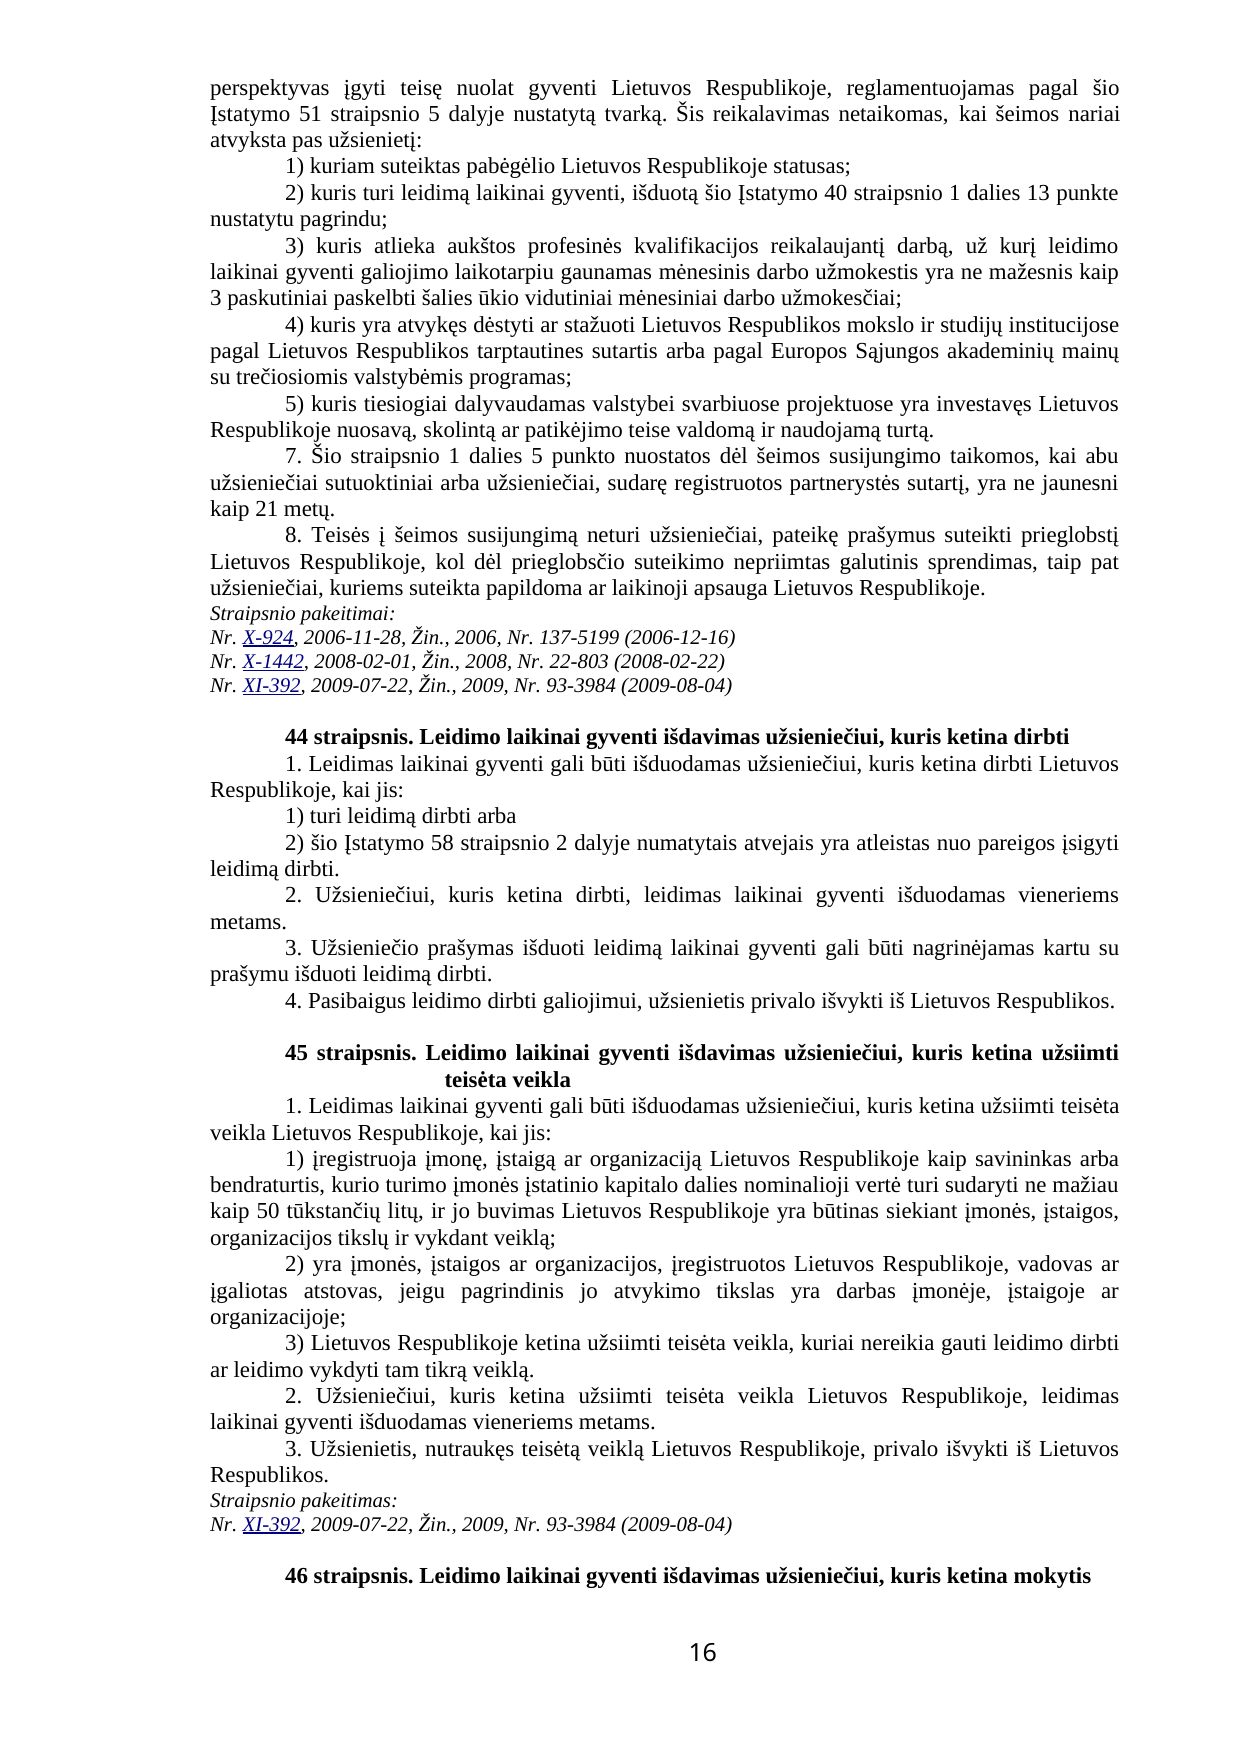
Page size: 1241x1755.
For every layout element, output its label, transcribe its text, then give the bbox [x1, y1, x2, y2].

text 2) yra įmonės, įstaigos ar organizacijos, įregistruotos Lietuvos Respublikoje, vadovas ar įgaliotas atstovas, jeigu pagrindinis jo atvykimo tikslas yra darbas įmonėje, įstaigoje ar organizacijoje; [210, 1250, 1120, 1329]
text 2. Užsieniečiui, kuris ketina užsiimti teisėta veikla Lietuvos Respublikoje, leidimas laikinai gyventi išduodamas vieneriems metams. [210, 1382, 1120, 1435]
text 2) šio Įstatymo 58 straipsnio 2 dalyje numatytais atvejais yra atleistas nuo pareigos įsigyti leidimą dirbti. [210, 829, 1120, 881]
text 3) Lietuvos Respublikoje ketina užsiimti teisėta veikla, kuriai nereikia gauti leidimo dirbti ar leidimo vykdyti tam tikrą veiklą. [210, 1329, 1120, 1382]
text 1. Leidimas laikinai gyventi gali būti išduodamas užsieniečiui, kuris ketina užsiimti teisėta veikla Lietuvos Respublikoje, kai jis: [210, 1092, 1120, 1145]
text 45 straipsnis. Leidimo laikinai gyventi išdavimas užsieniečiui, kuris ketina užsiimti teisėta veikla [285, 1039, 1120, 1092]
text perspektyvas įgyti teisę nuolat gyventi Lietuvos Respublikoje, reglamentuojamas pagal šio Įstatymo 51 straipsnio 5 dalyje nustatytą tvarką. Šis reikalavimas netaikomas, kai šeimos nariai atvyksta pas užsienietį: [210, 73, 1120, 153]
text Straipsnio pakeitimai: [210, 601, 1120, 625]
text Straipsnio pakeitimas: [210, 1487, 1120, 1512]
text Nr. XI-392, 2009-07-22, Žin., 2009, Nr. 93-3984 (2009-08-04) [210, 1512, 1120, 1536]
text Nr. X-924, 2006-11-28, Žin., 2006, Nr. 137-5199 (2006-12-16) [210, 625, 1120, 649]
text Nr. X-1442, 2008-02-01, Žin., 2008, Nr. 22-803 (2008-02-22) [210, 649, 1120, 673]
text 8. Teisės į šeimos susijungimą neturi užsieniečiai, pateikę prašymus suteikti prieglobstį Lietuvos Respublikoje, kol dėl prieglobsčio suteikimo nepriimtas galutinis sprendimas, taip pat užsieniečiai, kuriems suteikta papildoma ar laikinoji apsauga Lietuvos Respublikoje. [210, 522, 1120, 601]
text 4) kuris yra atvykęs dėstyti ar stažuoti Lietuvos Respublikos mokslo ir studijų institucijose pagal Lietuvos Respublikos tarptautines sutartis arba pagal Europos Sąjungos akademinių mainų su trečiosiomis valstybėmis programas; [210, 311, 1120, 390]
text 46 straipsnis. Leidimo laikinai gyventi išdavimas užsieniečiui, kuris ketina mokytis [285, 1562, 1120, 1588]
text 3. Užsieniečio prašymas išduoti leidimą laikinai gyventi gali būti nagrinėjamas kartu su prašymu išduoti leidimą dirbti. [210, 934, 1120, 987]
text 1) įregistruoja įmonę, įstaigą ar organizaciją Lietuvos Respublikoje kaip savininkas arba bendraturtis, kurio turimo įmonės įstatinio kapitalo dalies nominalioji vertė turi sudaryti ne mažiau kaip 50 tūkstančių litų, ir jo buvimas Lietuvos Respublikoje yra būtinas siekiant įmonės, įstaigos, organizacijos tikslų ir vykdant veiklą; [210, 1145, 1120, 1250]
text 3) kuris atlieka aukštos profesinės kvalifikacijos reikalaujantį darbą, už kurį leidimo laikinai gyventi galiojimo laikotarpiu gaunamas mėnesinis darbo užmokestis yra ne mažesnis kaip 3 paskutiniai paskelbti šalies ūkio vidutiniai mėnesiniai darbo užmokesčiai; [210, 232, 1120, 311]
text 7. Šio straipsnio 1 dalies 5 punkto nuostatos dėl šeimos susijungimo taikomos, kai abu užsieniečiai sutuoktiniai arba užsieniečiai, sudarę registruotos partnerystės sutartį, yra ne jaunesni kaip 21 metų. [210, 442, 1120, 522]
text Nr. XI-392, 2009-07-22, Žin., 2009, Nr. 93-3984 (2009-08-04) [210, 673, 1120, 697]
text 1) turi leidimą dirbti arba [210, 802, 1120, 829]
text 1. Leidimas laikinai gyventi gali būti išduodamas užsieniečiui, kuris ketina dirbti Lietuvos Respublikoje, kai jis: [210, 749, 1120, 802]
text 2) kuris turi leidimą laikinai gyventi, išduotą šio Įstatymo 40 straipsnio 1 dalies 13 punkte nustatytu pagrindu; [210, 179, 1120, 232]
text 3. Užsienietis, nutraukęs teisėtą veiklą Lietuvos Respublikoje, privalo išvykti iš Lietuvos Respublikos. [210, 1435, 1120, 1487]
text 2. Užsieniečiui, kuris ketina dirbti, leidimas laikinai gyventi išduodamas vieneriems metams. [210, 881, 1120, 934]
text 4. Pasibaigus leidimo dirbti galiojimui, užsienietis privalo išvykti iš Lietuvos Respublikos. [210, 987, 1120, 1013]
text 1) kuriam suteiktas pabėgėlio Lietuvos Respublikoje statusas; [210, 153, 1120, 179]
text 5) kuris tiesiogiai dalyvaudamas valstybei svarbiuose projektuose yra investavęs Lietuvos Respublikoje nuosavą, skolintą ar patikėjimo teise valdomą ir naudojamą turtą. [210, 390, 1120, 442]
text 44 straipsnis. Leidimo laikinai gyventi išdavimas užsieniečiui, kuris ketina dirbti [285, 723, 1120, 749]
